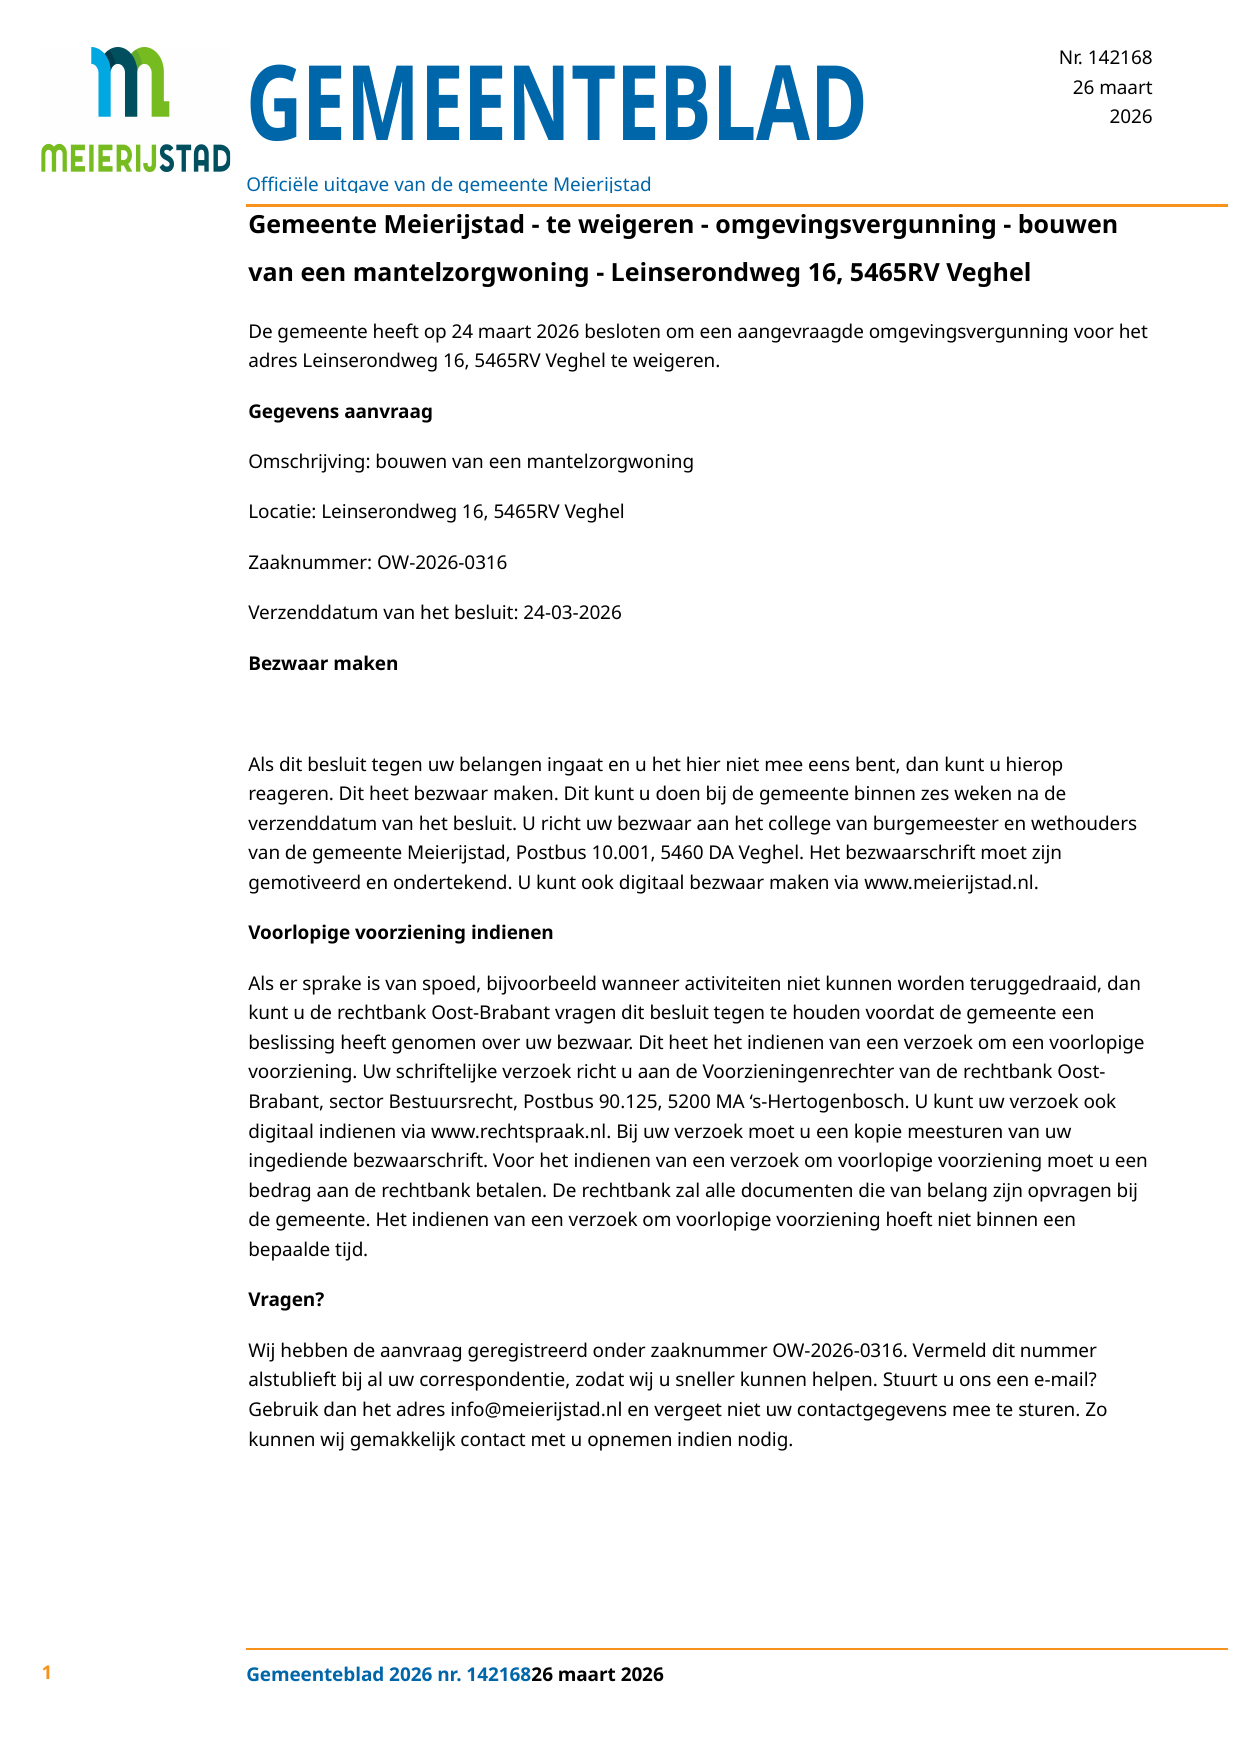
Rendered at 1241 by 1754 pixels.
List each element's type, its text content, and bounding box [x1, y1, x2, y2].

text Verzenddatum van het besluit: 24-03-2026 [248, 599, 1152, 625]
text Zaaknummer: OW-2026-0316 [248, 549, 1152, 575]
text Locatie: Leinserondweg 16, 5465RV Veghel [248, 499, 1152, 524]
text Als er sprake is van spoed, bijvoorbeeld wanneer activiteiten niet kunnen worden teruggedraaid, dan kunt u de rechtbank Oost-Brabant vragen dit besluit tegen te houden voordat de gemeente een beslissing heeft genomen over uw bezwaar. Dit heet het indienen van een verzoek om een voorlopige voorziening. Uw schriftelijke verzoek richt u aan de Voorzieningenrechter van de rechtbank Oost-Brabant, sector Bestuursrecht, Postbus 90.125, 5200 MA ‘s-Hertogenbosch. U kunt uw verzoek ook digitaal indienen via www.rechtspraak.nl. Bij uw verzoek moet u een kopie meesturen van uw ingediende bezwaarschrift. Voor het indienen van een verzoek om voorlopige voorziening moet u een bedrag aan de rechtbank betalen. De rechtbank zal alle documenten die van belang zijn opvragen bij de gemeente. Het indienen van een verzoek om voorlopige voorziening hoeft niet binnen een bepaalde tijd. [248, 970, 1152, 1262]
text Wij hebben de aanvraag geregistreerd onder zaaknummer OW-2026-0316. Vermeld dit nummer alstublieft bij al uw correspondentie, zodat wij u sneller kunnen helpen. Stuurt u ons een e-mail? Gebruik dan het adres info@meierijstad.nl en vergeet niet uw contactgegevens mee te sturen. Zo kunnen wij gemakkelijk contact met u opnemen indien nodig. [248, 1337, 1152, 1452]
text De gemeente heeft op 24 maart 2026 besloten om een aangevraagde omgevingsvergunning voor het adres Leinserondweg 16, 5465RV Veghel te weigeren. [248, 318, 1152, 373]
text Gemeente Meierijstad - te weigeren - omgevingsvergunning - bouwen van een mantelzorgwoning - Leinserondweg 16, 5465RV Veghel [248, 207, 1152, 288]
text Vragen? [248, 1287, 1152, 1312]
text Voorlopige voorziening indienen [248, 919, 1152, 945]
text Omschrijving: bouwen van een mantelzorgwoning [248, 448, 1152, 474]
text Gegevens aanvraag [248, 398, 1152, 424]
text Als dit besluit tegen uw belangen ingaat en u het hier niet mee eens bent, dan kunt u hierop reageren. Dit heet bezwaar maken. Dit kunt u doen bij de gemeente binnen zes weken na de verzenddatum van het besluit. U richt uw bezwaar aan het college van burgemeester en wethouders van de gemeente Meierijstad, Postbus 10.001, 5460 DA Veghel. Het bezwaarschrift moet zijn gemotiveerd en ondertekend. U kunt ook digitaal bezwaar maken via www.meierijstad.nl. [248, 751, 1152, 895]
picture [41, 47, 231, 172]
text Bezwaar maken [248, 650, 1152, 676]
